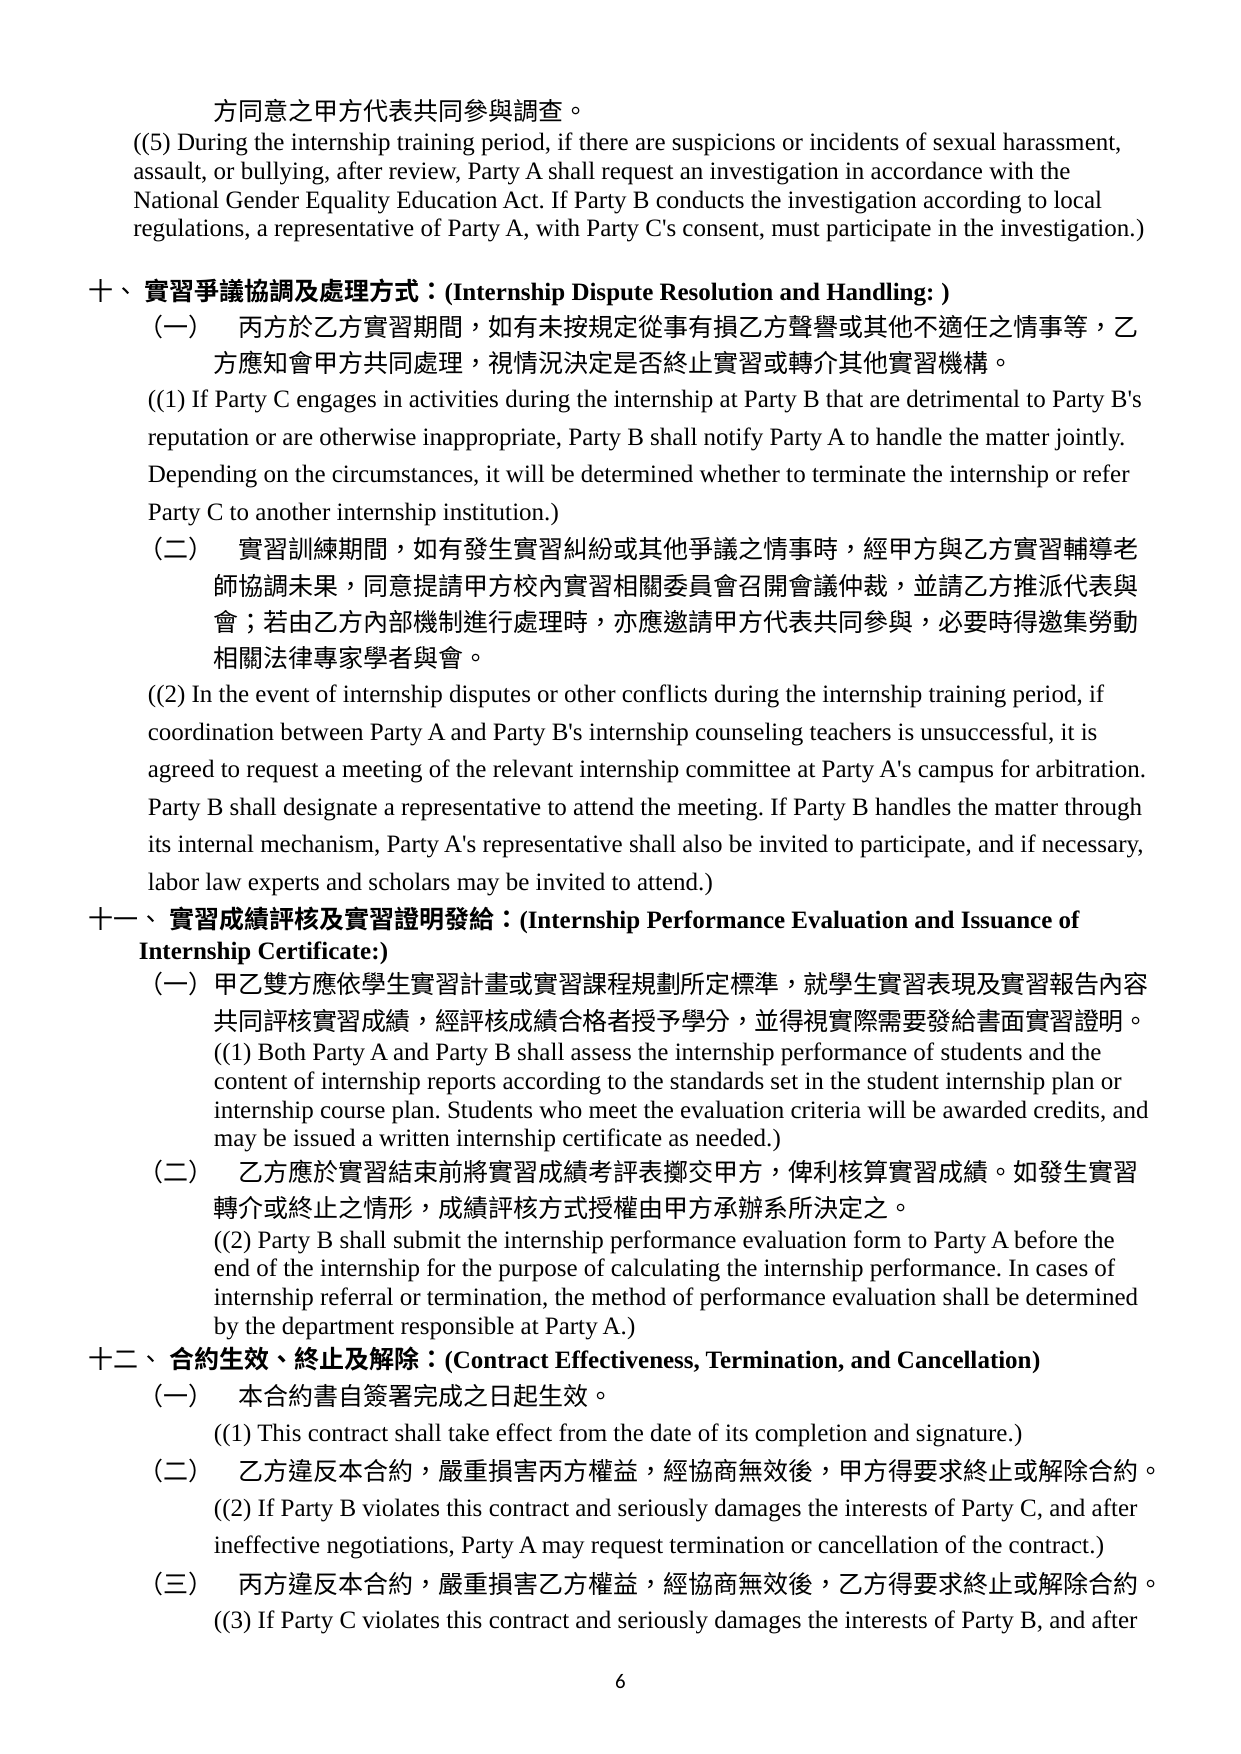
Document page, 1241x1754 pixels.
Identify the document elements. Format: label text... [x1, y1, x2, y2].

list 丙方於乙方實習期間，如有未按規定從事有損乙方聲譽或其他不適任之情事等，乙方應知會甲方共同處理，視情況決定是否終止實習或轉介其他實習機構。 [139, 307, 1152, 380]
list ((5) During the internship training period, if there are suspicions or incidents of sexual harassment, assault, or bullying, after review, Party A shall request an investigation in accordance with the National Gender Equality Education Act. If Party B conducts the investigation according to local regulations, a representative of Party A, with Party C's consent, must participate in the investigation.) [133, 127, 1152, 242]
text ((2) In the event of internship disputes or other conflicts during the internship training period, if coordination between Party A and Party B's internship counseling teachers is unsuccessful, it is agreed to request a meeting of the relevant internship committee at Party A's campus for arbitration. Party B shall designate a representative to attend the meeting. If Party B handles the matter through its internal mechanism, Party A's representative shall also be invited to participate, and if necessary, labor law experts and scholars may be invited to attend.) [148, 675, 1152, 900]
list 乙方應於實習結束前將實習成績考評表擲交甲方，俾利核算實習成績。如發生實習轉介或終止之情形，成績評核方式授權由甲方承辦系所決定之。 [139, 1152, 1152, 1225]
list ((3) If Party C violates this contract and seriously damages the interests of Party B, and after [214, 1601, 1152, 1638]
list 合約生效、終止及解除：(Contract Effectiveness, Termination, and Cancellation) [89, 1340, 1152, 1376]
list ((2) If Party B violates this contract and seriously damages the interests of Party C, and after ineffective negotiations, Party A may request termination or cancellation of the contract.) [214, 1488, 1152, 1563]
list 丙方違反本合約，嚴重損害乙方權益，經協商無效後，乙方得要求終止或解除合約。 [139, 1563, 1152, 1601]
list ((1) Both Party A and Party B shall assess the internship performance of students and the content of internship reports according to the standards set in the student internship plan or internship course plan. Students who meet the evaluation criteria will be awarded credits, and may be issued a written internship certificate as needed.) [214, 1037, 1152, 1152]
text ((1) If Party C engages in activities during the internship at Party B that are detrimental to Party B's reputation or are otherwise inappropriate, Party B shall notify Party A to handle the matter jointly. Depending on the circumstances, it will be determined whether to terminate the internship or refer Party C to another internship institution.) [148, 380, 1152, 530]
list 實習爭議協調及處理方式：(Internship Dispute Resolution and Handling: ) [89, 271, 1152, 307]
list 方同意之甲方代表共同參與調查。 [139, 91, 1152, 127]
list 甲乙雙方應依學生實習計畫或實習課程規劃所定標準，就學生實習表現及實習報告內容共同評核實習成績，經評核成績合格者授予學分，並得視實際需要發給書面實習證明。 [139, 965, 1152, 1037]
list 實習訓練期間，如有發生實習糾紛或其他爭議之情事時，經甲方與乙方實習輔導老師協調未果，同意提請甲方校內實習相關委員會召開會議仲裁，並請乙方推派代表與會；若由乙方內部機制進行處理時，亦應邀請甲方代表共同參與，必要時得邀集勞動相關法律專家學者與會。 [139, 530, 1152, 675]
list 本合約書自簽署完成之日起生效。 [139, 1376, 1152, 1413]
list ((1) This contract shall take effect from the date of its completion and signature.) [214, 1413, 1152, 1451]
list 實習成績評核及實習證明發給：(Internship Performance Evaluation and Issuance of Internship Certificate:) [89, 900, 1152, 965]
list ((2) Party B shall submit the internship performance evaluation form to Party A before the end of the internship for the purpose of calculating the internship performance. In cases of internship referral or termination, the method of performance evaluation shall be determined by the department responsible at Party A.) [214, 1225, 1152, 1340]
list 乙方違反本合約，嚴重損害丙方權益，經協商無效後，甲方得要求終止或解除合約。 [139, 1451, 1152, 1488]
